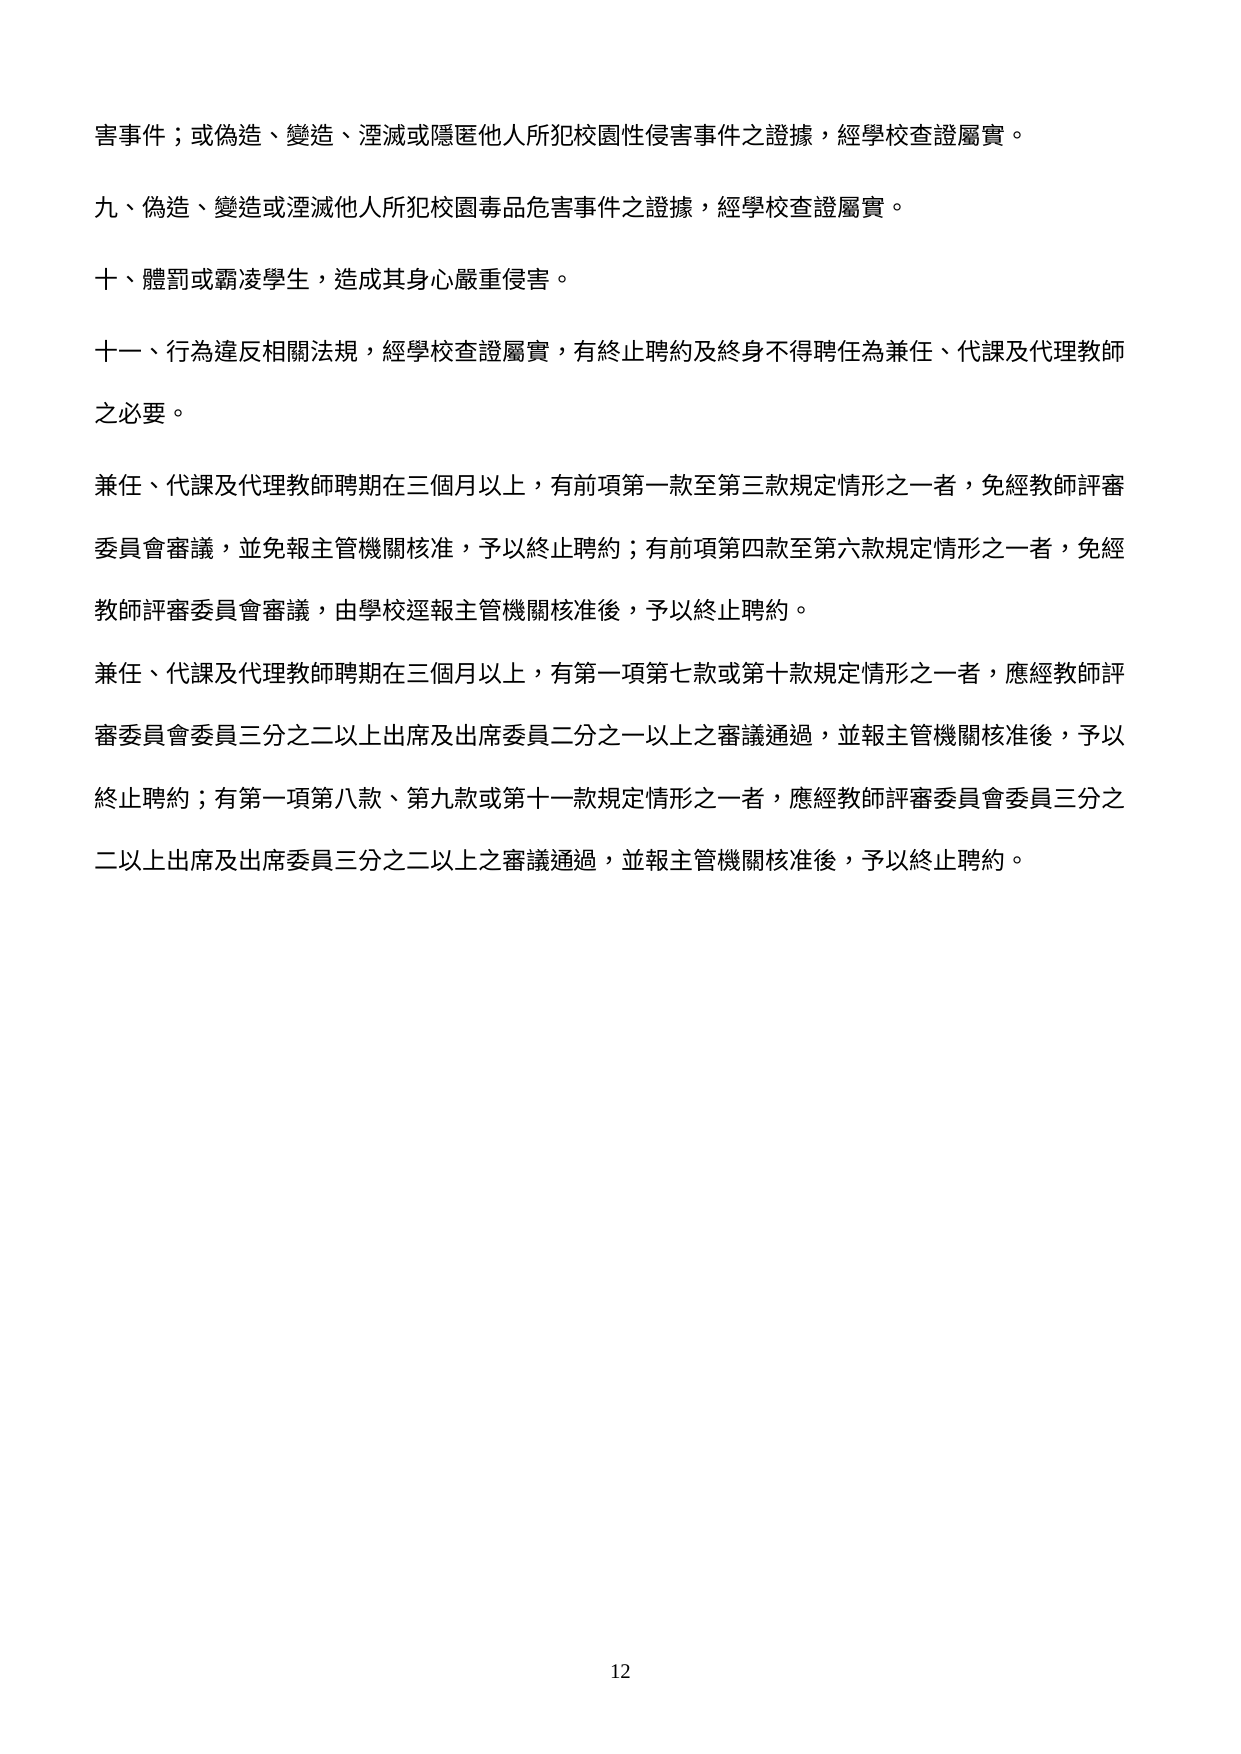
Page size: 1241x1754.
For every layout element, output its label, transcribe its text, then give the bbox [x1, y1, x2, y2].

text 九、偽造、變造或湮滅他人所犯校園毒品危害事件之證據，經學校查證屬實。 [94, 164, 1146, 227]
text 兼任、代課及代理教師聘期在三個月以上，有前項第一款至第三款規定情形之一者，免經教師評審委員會審議，並免報主管機關核准，予以終止聘約；有前項第四款至第六款規定情形之一者，免經教師評審委員會審議，由學校逕報主管機關核准後，予以終止聘約。 [94, 443, 1146, 630]
text 十一、行為違反相關法規，經學校查證屬實，有終止聘約及終身不得聘任為兼任、代課及代理教師之必要。 [94, 308, 1146, 433]
text 兼任、代課及代理教師聘期在三個月以上，有第一項第七款或第十款規定情形之一者，應經教師評審委員會委員三分之二以上出席及出席委員二分之一以上之審議通過，並報主管機關核准後，予以終止聘約；有第一項第八款、第九款或第十一款規定情形之一者，應經教師評審委員會委員三分之二以上出席及出席委員三分之二以上之審議通過，並報主管機關核准後，予以終止聘約。 [94, 630, 1146, 880]
text 害事件；或偽造、變造、湮滅或隱匿他人所犯校園性侵害事件之證據，經學校查證屬實。 [94, 93, 1146, 155]
text 十、體罰或霸凌學生，造成其身心嚴重侵害。 [94, 236, 1146, 299]
